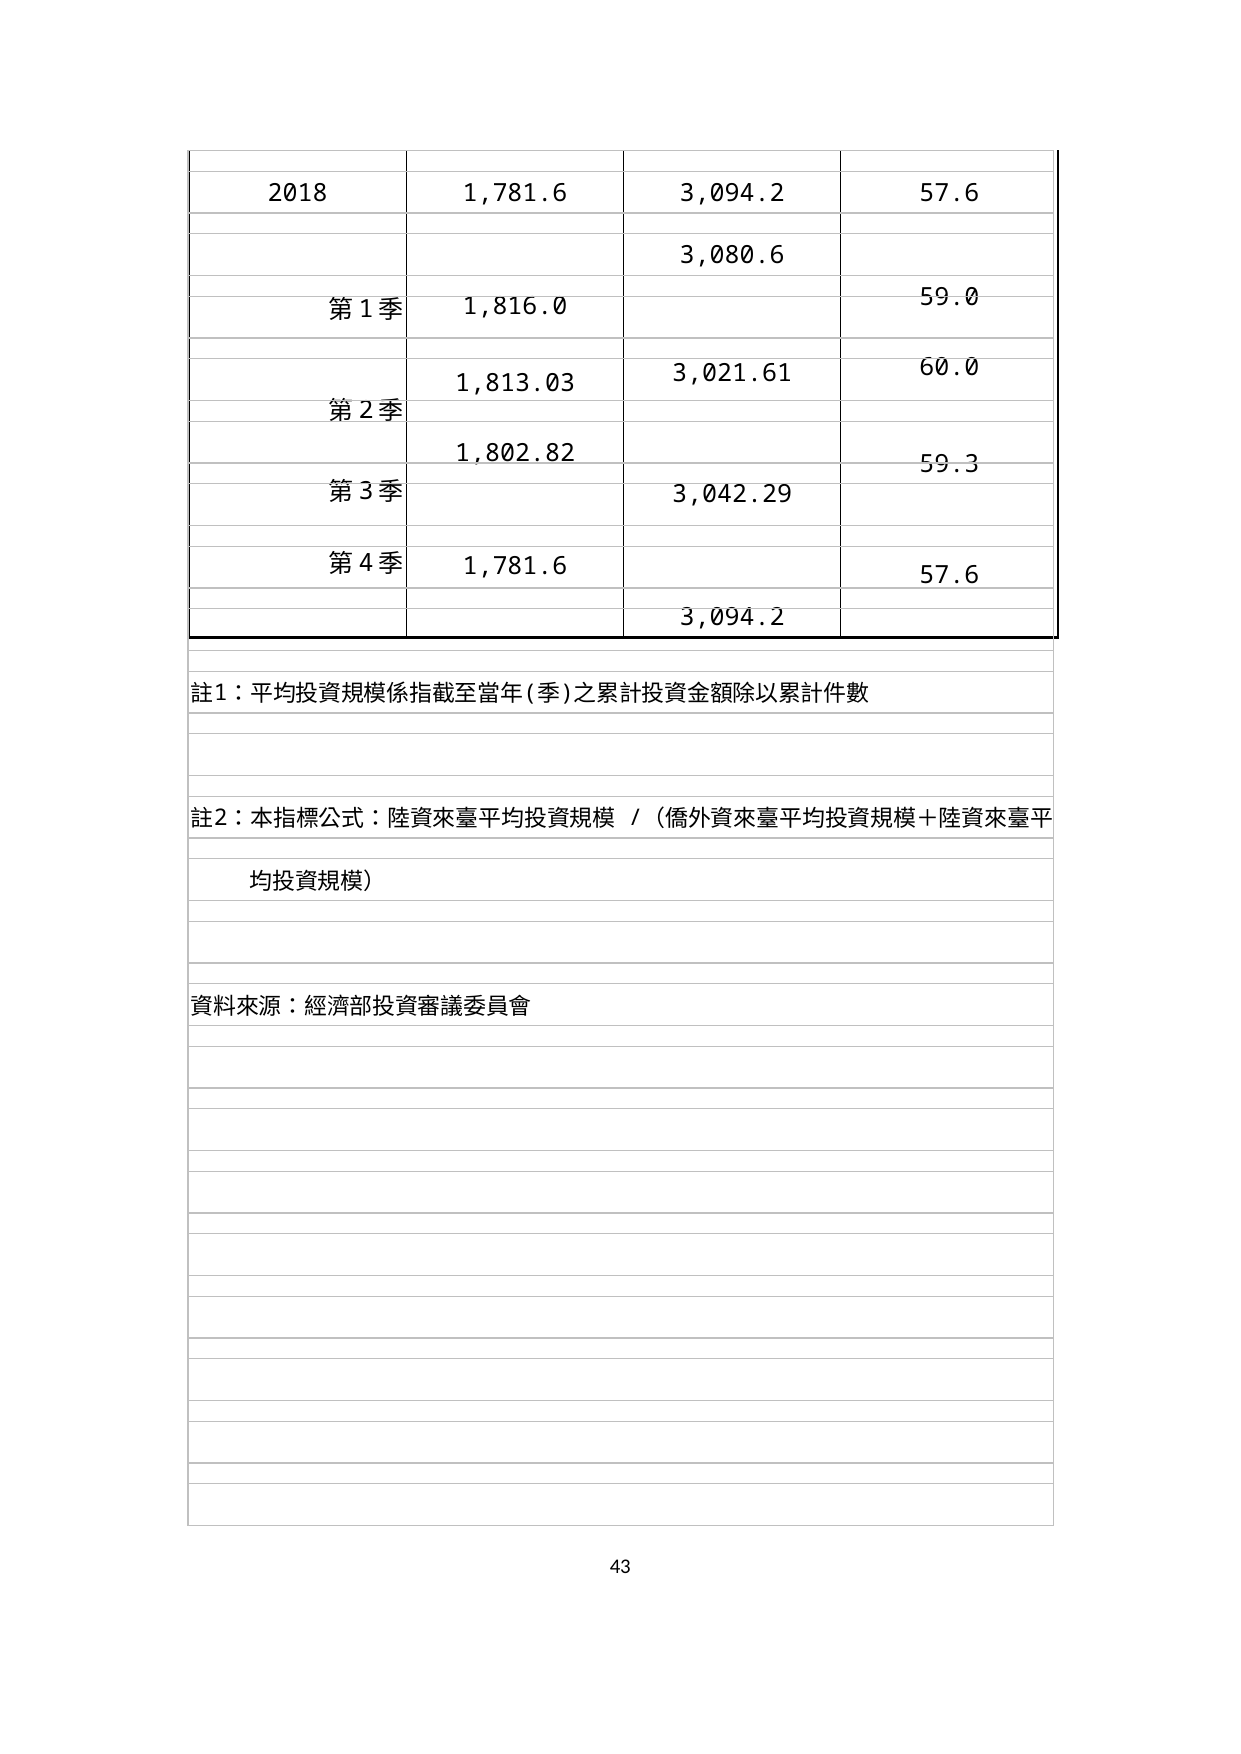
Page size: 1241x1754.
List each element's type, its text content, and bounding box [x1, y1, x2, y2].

table_cell [190, 276, 406, 296]
table_cell [190, 464, 406, 483]
table_cell 2018 [190, 172, 406, 212]
table_cell [841, 151, 1053, 171]
table_cell 59.0 60.0 59.3 57.6 [841, 297, 1053, 337]
table_cell [189, 651, 1053, 671]
table_cell 3,094.2 [624, 609, 840, 636]
table_cell 註2：本指標公式：陸資來臺平均投資規模 /（僑外資來臺平均投資規模＋陸資來臺平 [189, 797, 1053, 837]
table_cell [624, 339, 840, 358]
table_cell 註1：平均投資規模係指截至當年(季)之累計投資金額除以累計件數 [189, 672, 1053, 712]
table_cell [189, 839, 1053, 858]
table_cell 57.6 [841, 172, 1053, 212]
table_cell 資料來源：經濟部投資審議委員會 [189, 984, 1053, 1025]
table_cell 59.0 60.0 59.3 57.6 [841, 484, 1053, 525]
table_cell [190, 609, 406, 636]
table_cell 1,781.6 [407, 547, 623, 587]
table_cell 59.0 60.0 59.3 57.6 [841, 589, 1053, 608]
table_cell 1,802.82 [407, 422, 623, 462]
table_cell [189, 734, 1053, 775]
table_cell 59.0 60.0 59.3 57.6 [841, 526, 1053, 546]
table_cell [407, 589, 623, 608]
table_cell [407, 151, 623, 171]
table_cell 59.0 60.0 59.3 57.6 [841, 359, 1053, 400]
table_cell 1,816.0 [407, 297, 623, 337]
table_cell 59.0 60.0 59.3 57.6 [841, 214, 1053, 233]
table_cell [624, 151, 840, 171]
table_cell [190, 589, 406, 608]
table_cell [407, 339, 623, 358]
table_cell 3,042.29 [624, 484, 840, 525]
table_cell 59.0 60.0 59.3 57.6 [841, 234, 1053, 275]
table_cell [407, 484, 623, 525]
table_cell [407, 234, 623, 275]
table_cell [190, 234, 406, 275]
table_cell [624, 526, 840, 546]
table_cell 59.0 60.0 59.3 57.6 [841, 609, 1053, 636]
table_cell [624, 276, 840, 296]
table_cell [407, 401, 623, 421]
table_cell [407, 214, 623, 233]
table_cell [624, 214, 840, 233]
table_cell [190, 214, 406, 233]
table_cell [624, 589, 840, 608]
table_cell [624, 547, 840, 587]
table_cell 均投資規模） [189, 859, 1053, 900]
table_cell 1,813.03 [407, 359, 623, 400]
table_cell [407, 464, 623, 483]
table_cell [189, 776, 1053, 796]
table_cell [190, 526, 406, 546]
table_cell [190, 339, 406, 358]
table_cell [624, 422, 840, 462]
table_cell 第4季 [190, 547, 406, 587]
table_cell 59.0 60.0 59.3 57.6 [841, 401, 1053, 421]
table_cell [624, 401, 840, 421]
table_cell 59.0 60.0 59.3 57.6 [841, 422, 1053, 462]
table_cell 3,021.61 [624, 359, 840, 400]
table_cell [189, 922, 1053, 962]
table_cell [189, 714, 1053, 733]
table_cell [624, 297, 840, 337]
table_cell [190, 151, 406, 171]
table_cell [1054, 900, 1058, 1025]
table_cell [189, 901, 1053, 921]
table_cell 1,781.6 [407, 172, 623, 212]
table_cell 第2季 [190, 401, 406, 421]
table_cell 59.0 60.0 59.3 57.6 [841, 464, 1053, 483]
table_cell 59.0 60.0 59.3 57.6 [841, 276, 1053, 296]
table_cell [190, 359, 406, 400]
table_cell [407, 276, 623, 296]
table_cell [407, 526, 623, 546]
table_cell 3,080.6 [624, 234, 840, 275]
table_cell [189, 964, 1053, 983]
table_cell 59.0 60.0 59.3 57.6 [841, 339, 1053, 358]
table_cell [407, 609, 623, 636]
table_cell [624, 464, 840, 483]
table_cell 第1季 [190, 297, 406, 337]
table_cell 第3季 [190, 484, 406, 525]
table_cell [189, 639, 1053, 650]
table_cell 59.0 60.0 59.3 57.6 [841, 547, 1053, 587]
table_cell [190, 422, 406, 462]
table_cell 3,094.2 [624, 172, 840, 212]
